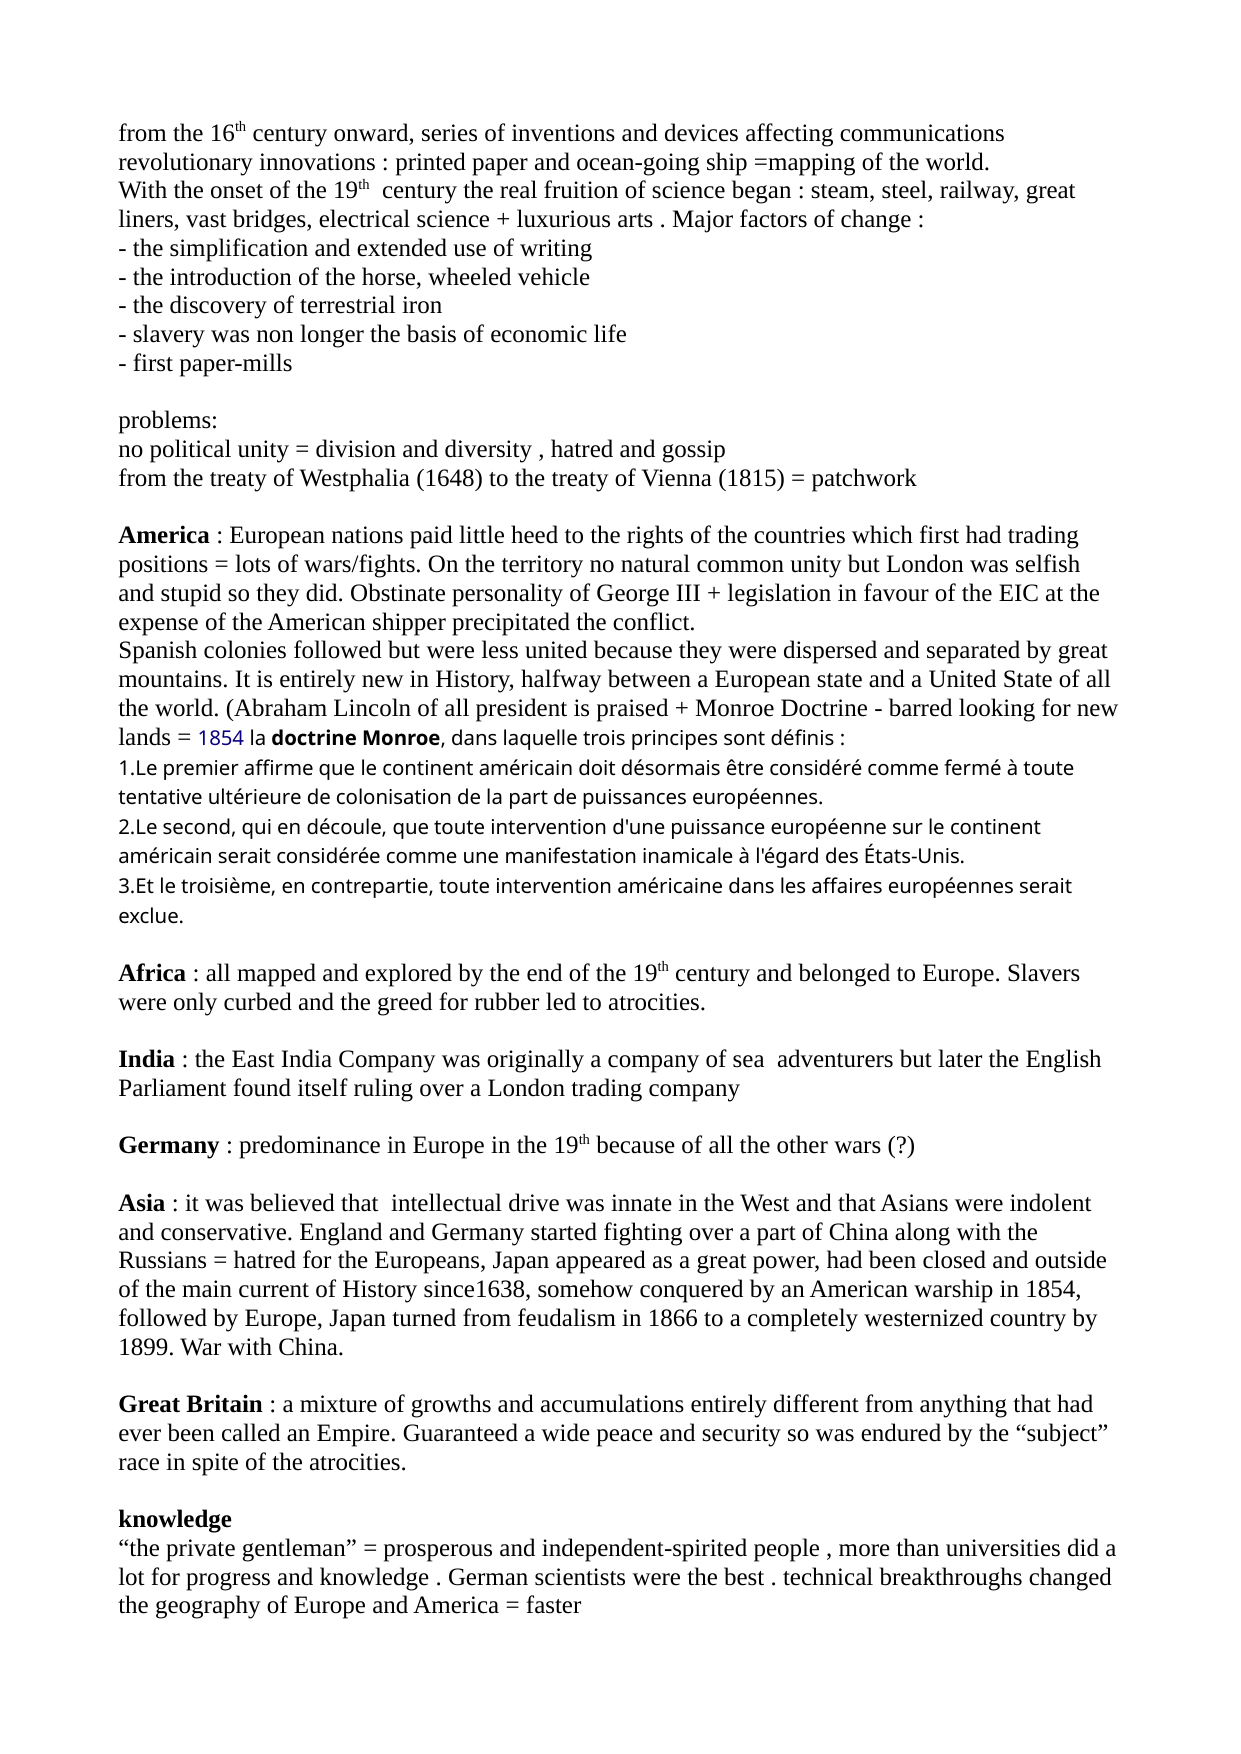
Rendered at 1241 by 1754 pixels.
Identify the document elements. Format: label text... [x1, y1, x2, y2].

text - slavery was non longer the basis of economic life [118, 319, 1122, 348]
text Africa : all mapped and explored by the end of the 19th century and belonged to Europe. Slavers were only curbed and the greed for rubber led to atrocities. [118, 958, 1122, 1016]
text - the discovery of terrestrial iron [118, 291, 1122, 319]
text from the treaty of Westphalia (1648) to the treaty of Vienna (1815) = patchwork [118, 463, 1122, 492]
text knowledge [118, 1504, 1122, 1533]
list Le premier affirme que le continent américain doit désormais être considéré comme fermé à toute tentative ultérieure de colonisation de la part de puissances européennes. [118, 751, 1122, 811]
text - the introduction of the horse, wheeled vehicle [118, 262, 1122, 291]
text “the private gentleman” = prosperous and independent-spirited people , more than universities did a lot for progress and knowledge . German scientists were the best . technical breakthroughs changed the geography of Europe and America = faster [118, 1533, 1122, 1619]
text Asia : it was believed that intellectual drive was innate in the West and that Asians were indolent and conservative. England and Germany started fighting over a part of China along with the Russians = hatred for the Europeans, Japan appeared as a great power, had been closed and outside of the main current of History since1638, somehow conquered by an American warship in 1854, followed by Europe, Japan turned from feudalism in 1866 to a completely westernized country by 1899. War with China. [118, 1188, 1122, 1361]
text Spanish colonies followed but were less united because they were dispersed and separated by great mountains. It is entirely new in History, halfway between a European state and a United State of all the world. (Abraham Lincoln of all president is praised + Monroe Doctrine - barred looking for new lands = 1854 la doctrine Monroe, dans laquelle trois principes sont définis : [118, 636, 1122, 751]
text Great Britain : a mixture of growths and accumulations entirely different from anything that had ever been called an Empire. Guaranteed a wide peace and security so was endured by the “subject” race in spite of the atrocities. [118, 1389, 1122, 1476]
text from the 16th century onward, series of inventions and devices affecting communications [118, 118, 1122, 147]
list Et le troisième, en contrepartie, toute intervention américaine dans les affaires européennes serait exclue. [118, 870, 1122, 929]
list Le second, qui en découle, que toute intervention d'une puissance européenne sur le continent américain serait considérée comme une manifestation inamicale à l'égard des États-Unis. [118, 811, 1122, 870]
text revolutionary innovations : printed paper and ocean-going ship =mapping of the world. [118, 147, 1122, 176]
text problems: [118, 406, 1122, 434]
text Germany : predominance in Europe in the 19th because of all the other wars (?) [118, 1131, 1122, 1159]
text - first paper-mills [118, 348, 1122, 377]
text no political unity = division and diversity , hatred and gossip [118, 434, 1122, 463]
text - the simplification and extended use of writing [118, 233, 1122, 262]
text America : European nations paid little heed to the rights of the countries which first had trading positions = lots of wars/fights. On the territory no natural common unity but London was selfish and stupid so they did. Obstinate personality of George III + legislation in favour of the EIC at the expense of the American shipper precipitated the conflict. [118, 521, 1122, 636]
text India : the East India Company was originally a company of sea adventurers but later the English Parliament found itself ruling over a London trading company [118, 1044, 1122, 1102]
text With the onset of the 19th century the real fruition of science began : steam, steel, railway, great liners, vast bridges, electrical science + luxurious arts . Major factors of change : [118, 176, 1122, 233]
